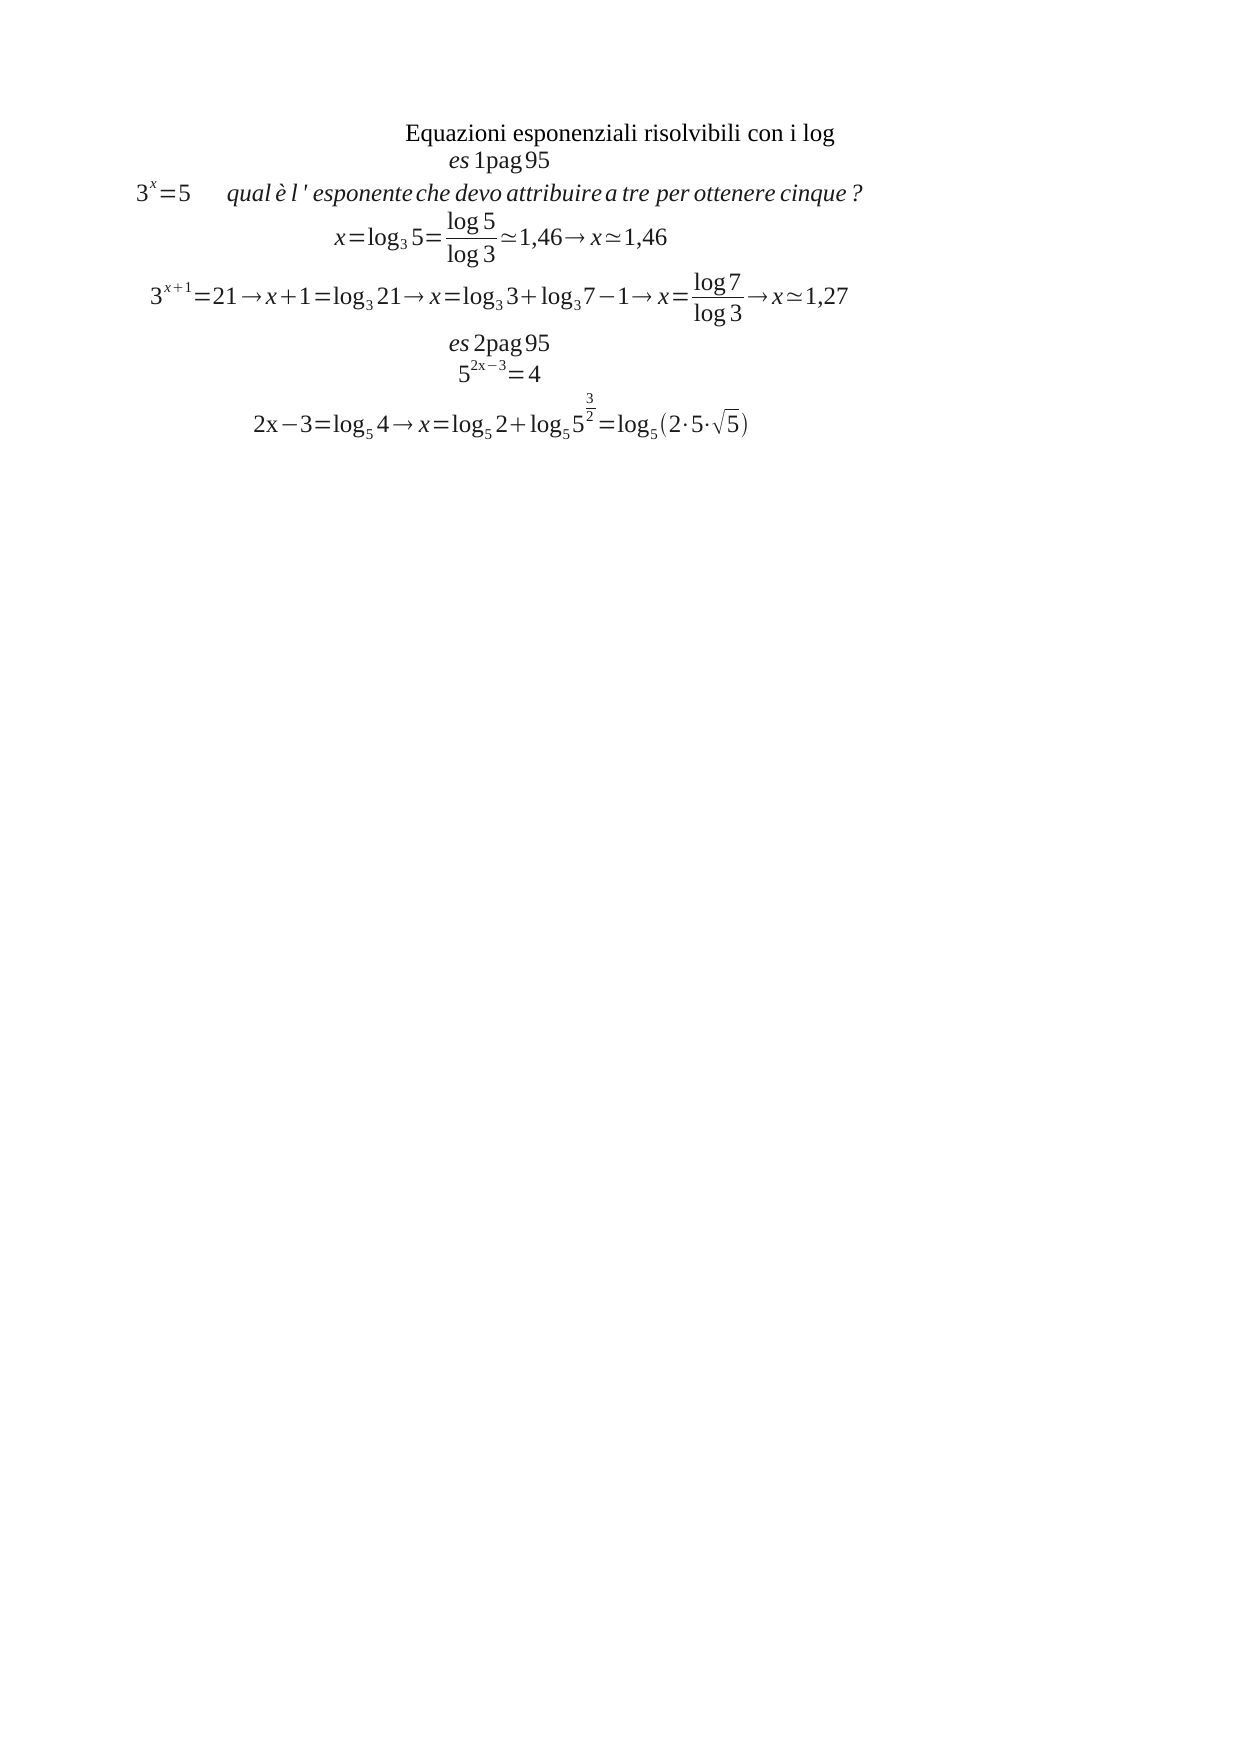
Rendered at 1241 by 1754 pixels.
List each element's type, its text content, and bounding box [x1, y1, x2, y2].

text Equazioni esponenziali risolvibili con i log [118, 118, 1122, 147]
